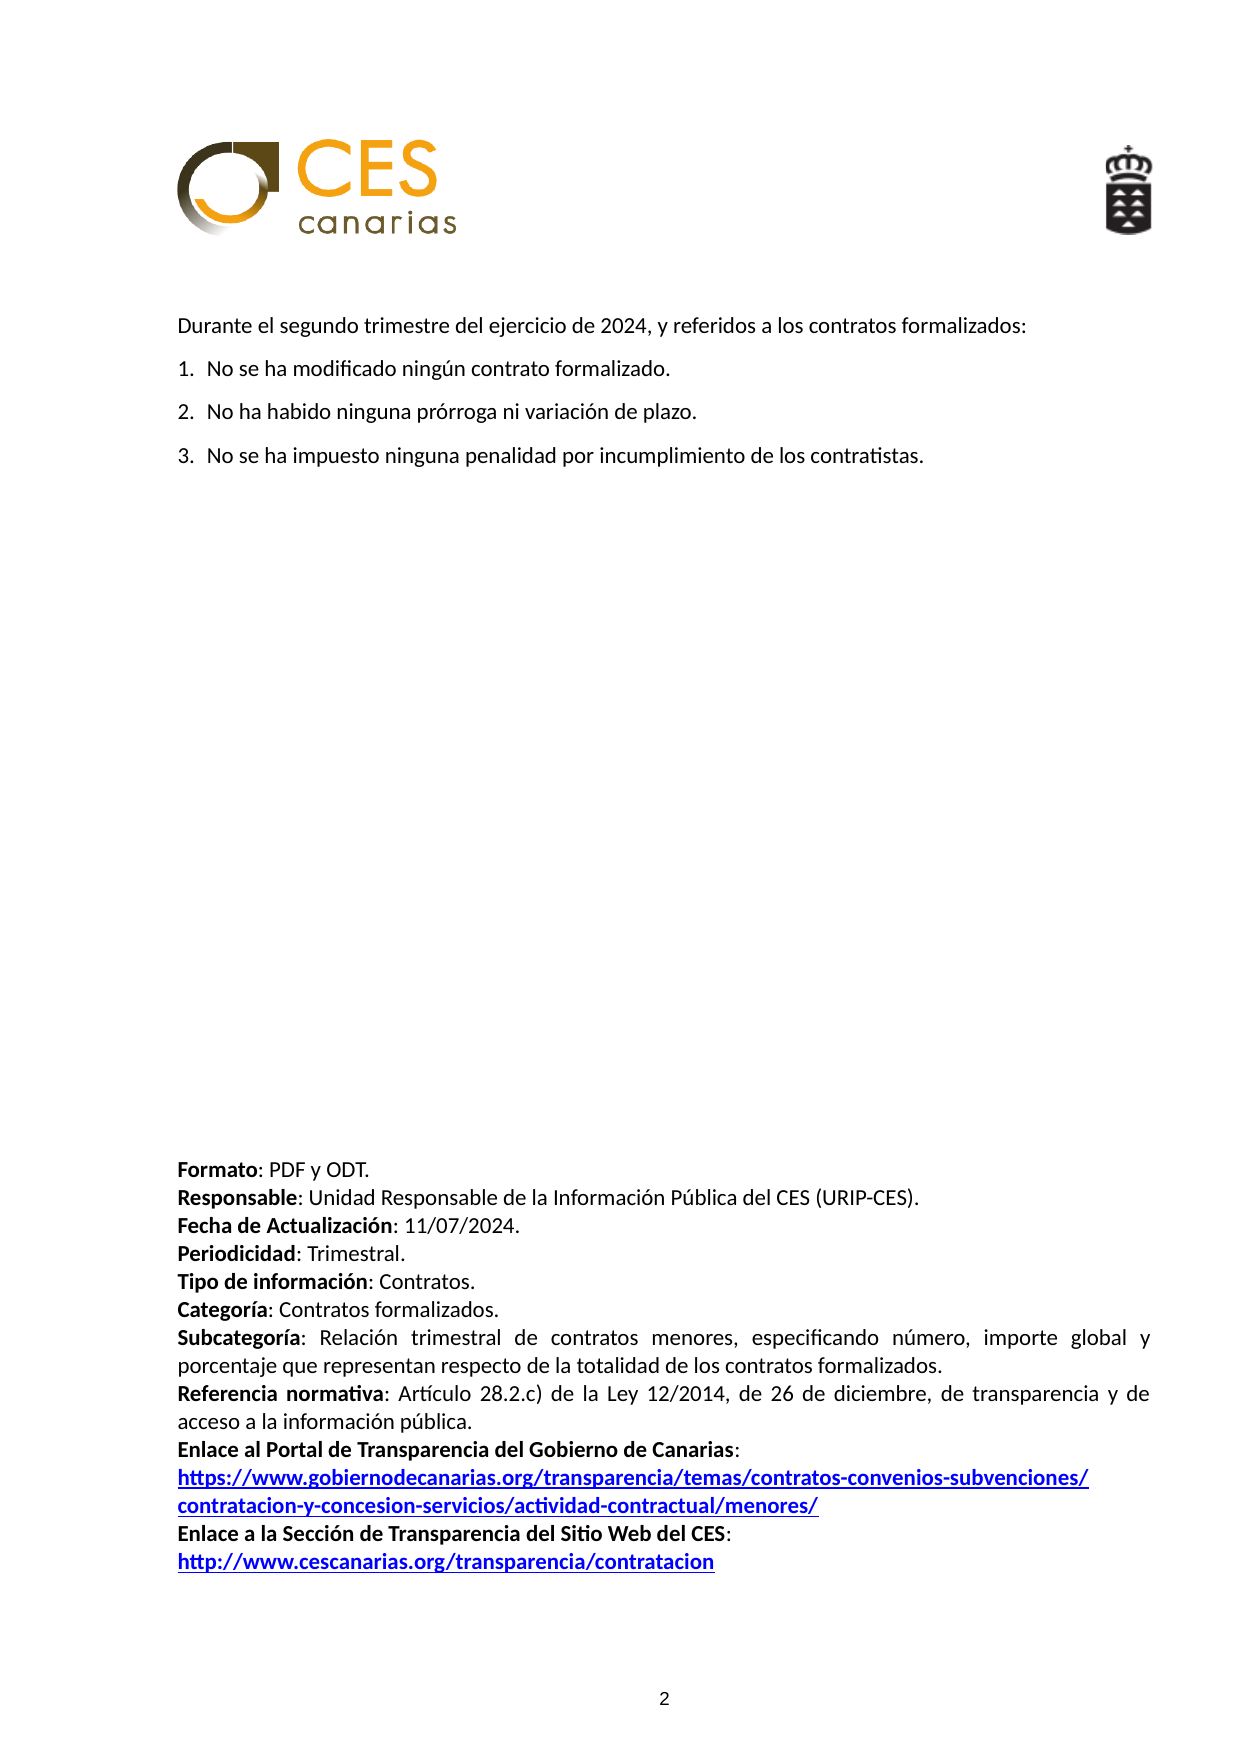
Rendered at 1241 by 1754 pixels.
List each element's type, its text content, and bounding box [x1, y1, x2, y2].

text Referencia normativa: Artículo 28.2.c) de la Ley 12/2014, de 26 de diciembre, de transparencia y de acceso a la información pública. [177, 1379, 1152, 1435]
text Periodicidad: Trimestral. [177, 1239, 1152, 1267]
text Subcategoría: Relación trimestral de contratos menores, especificando número, importe global y porcentaje que representan respecto de la totalidad de los contratos formalizados. [177, 1323, 1152, 1379]
picture [1105, 145, 1153, 235]
text Formato: PDF y ODT. [177, 1155, 1152, 1183]
text Fecha de Actualización: 11/07/2024. [177, 1211, 1152, 1239]
text http://www.cescanarias.org/transparencia/contratacion [177, 1547, 1152, 1575]
picture [177, 139, 456, 237]
text 2. No ha habido ninguna prórroga ni variación de plazo. [177, 397, 1152, 426]
text Tipo de información: Contratos. [177, 1267, 1152, 1295]
text Categoría: Contratos formalizados. [177, 1295, 1152, 1323]
text 1. No se ha modificado ningún contrato formalizado. [177, 354, 1152, 382]
text 3. No se ha impuesto ninguna penalidad por incumplimiento de los contratistas. [177, 441, 1152, 469]
text Responsable: Unidad Responsable de la Información Pública del CES (URIP-CES). [177, 1183, 1152, 1211]
text https://www.gobiernodecanarias.org/transparencia/temas/contratos-convenios-subvenciones/contratacion-y-concesion-servicios/actividad-contractual/menores/ [177, 1463, 1152, 1519]
text Enlace a la Sección de Transparencia del Sitio Web del CES: [177, 1519, 1152, 1547]
text Enlace al Portal de Transparencia del Gobierno de Canarias: [177, 1435, 1152, 1463]
text Durante el segundo trimestre del ejercicio de 2024, y referidos a los contratos formalizados: [177, 311, 1152, 339]
